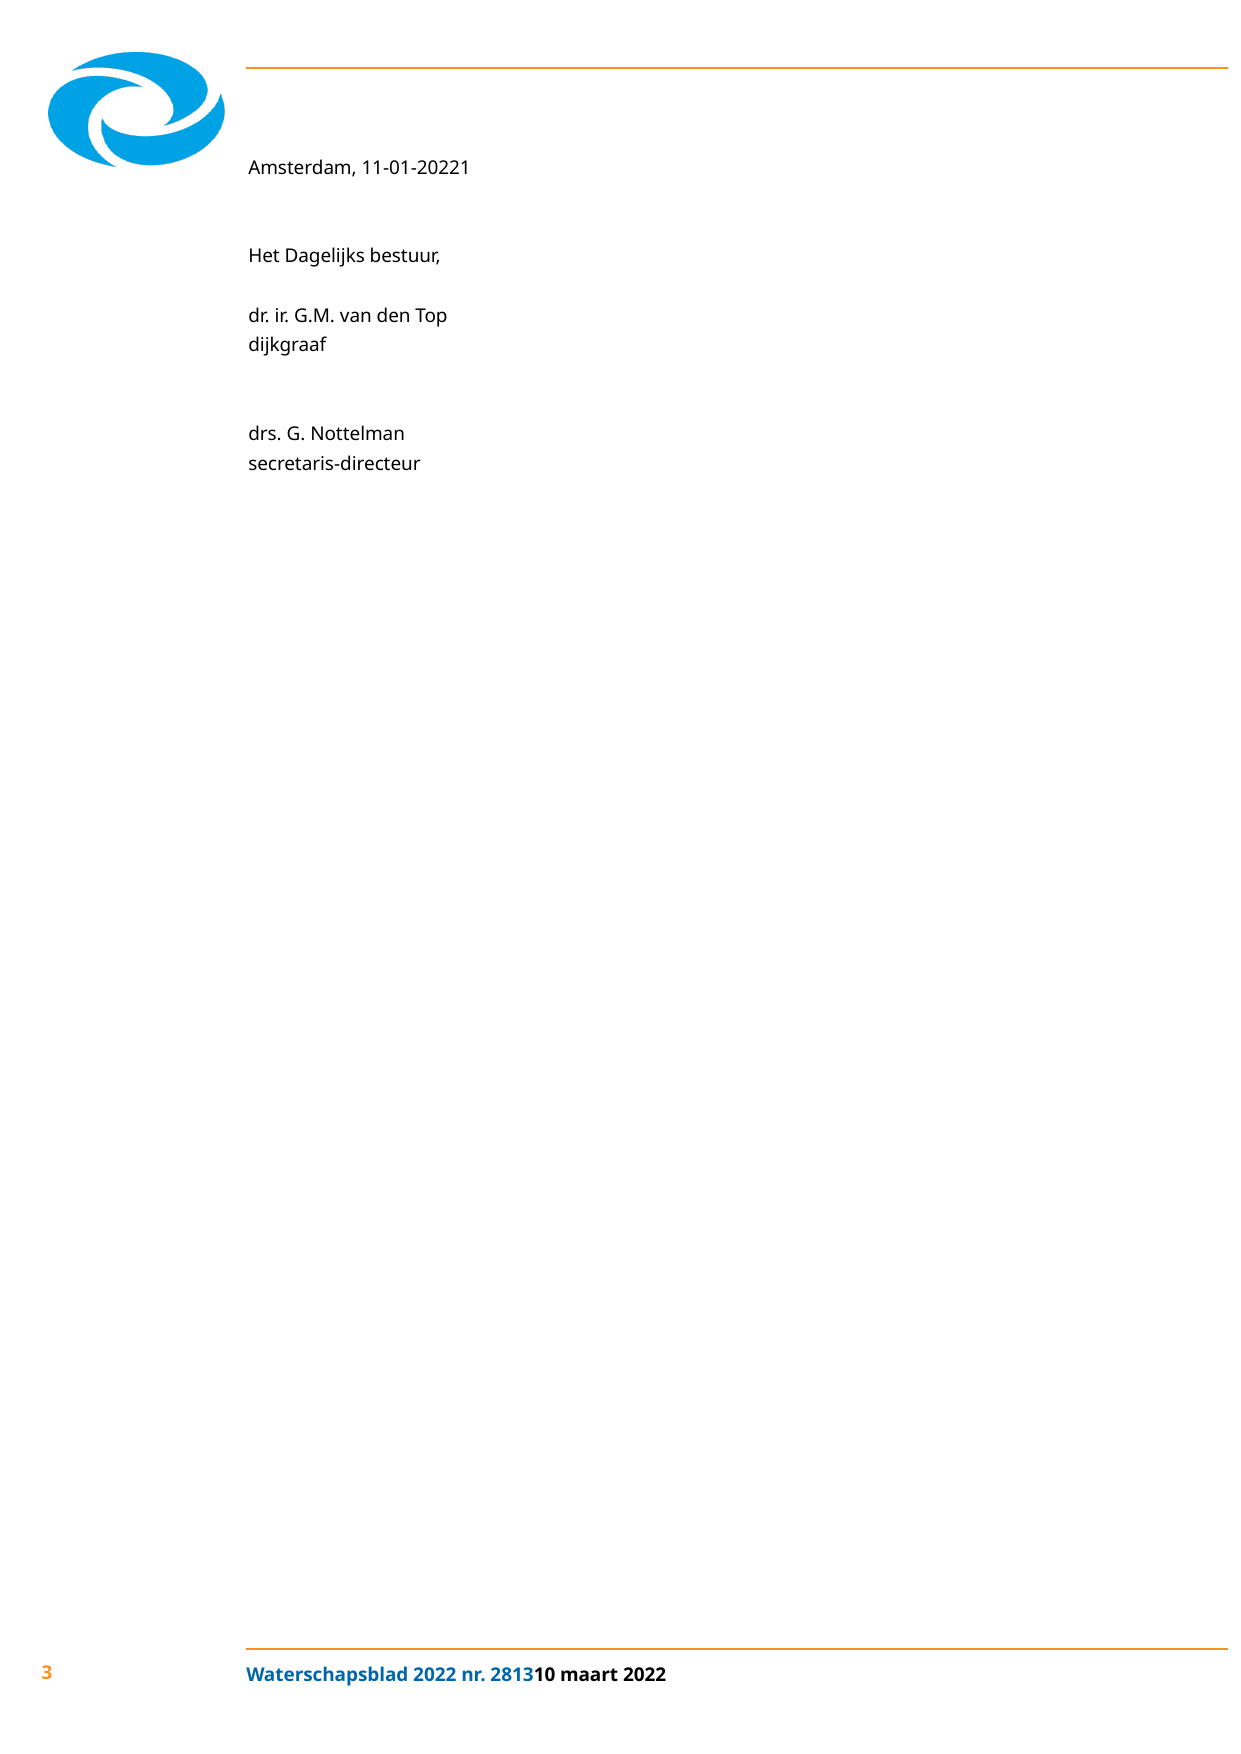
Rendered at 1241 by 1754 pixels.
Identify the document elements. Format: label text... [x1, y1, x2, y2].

text drs. G. Nottelman [248, 420, 1152, 446]
text dr. ir. G.M. van den Top [248, 302, 1152, 328]
text dijkgraaf [248, 331, 1152, 357]
text Het Dagelijks bestuur, [248, 243, 1152, 268]
picture [41, 47, 231, 172]
text secretaris-directeur [248, 450, 1152, 476]
text Amsterdam, 11-01-20221 [248, 154, 1152, 180]
